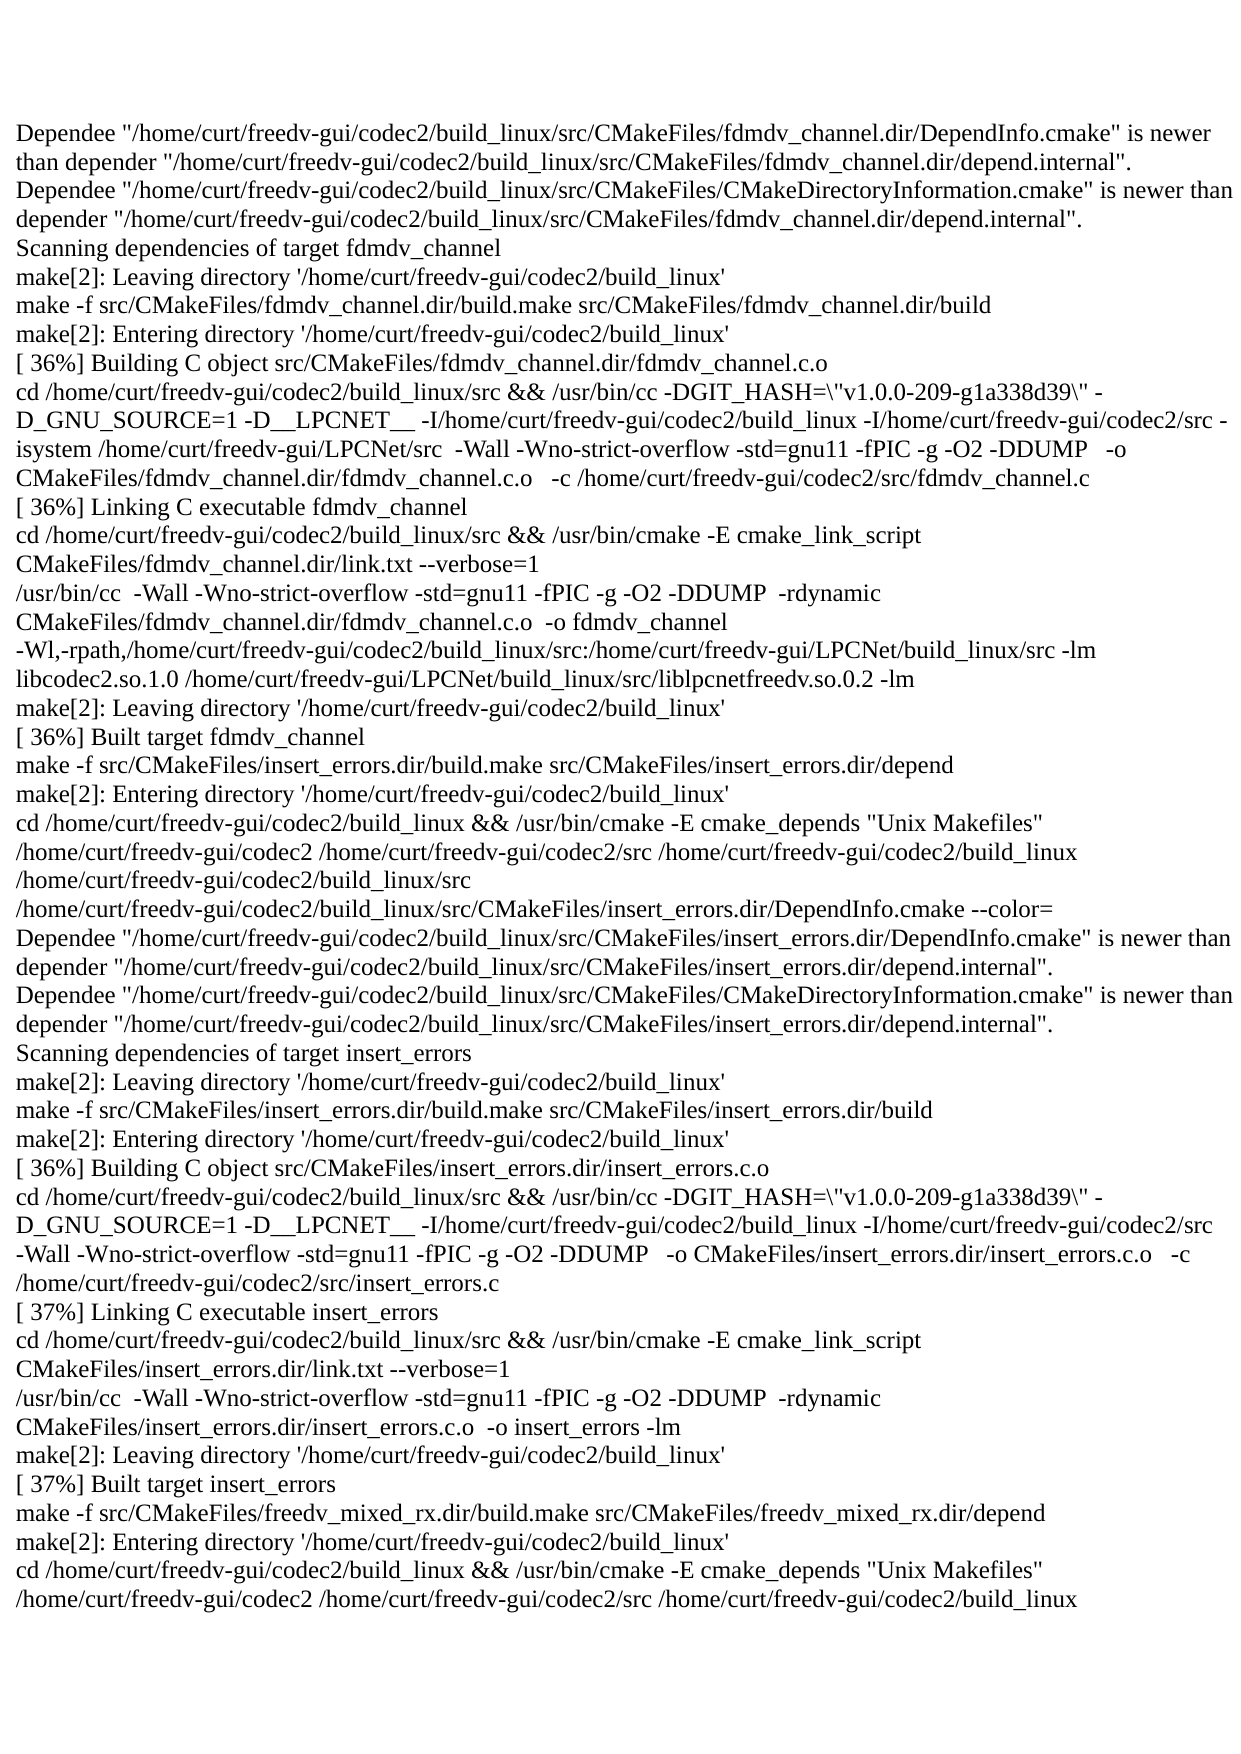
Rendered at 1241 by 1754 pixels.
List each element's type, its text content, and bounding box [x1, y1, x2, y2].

text /usr/bin/cc -Wall -Wno-strict-overflow -std=gnu11 -fPIC -g -O2 -DDUMP -rdynamic CMakeFiles/insert_errors.dir/insert_errors.c.o -o insert_errors -lm [16, 1383, 1234, 1441]
text cd /home/curt/freedv-gui/codec2/build_linux/src && /usr/bin/cc -DGIT_HASH=\"v1.0.0-209-g1a338d39\" -D_GNU_SOURCE=1 -D__LPCNET__ -I/home/curt/freedv-gui/codec2/build_linux -I/home/curt/freedv-gui/codec2/src -isystem /home/curt/freedv-gui/LPCNet/src -Wall -Wno-strict-overflow -std=gnu11 -fPIC -g -O2 -DDUMP -o CMakeFiles/fdmdv_channel.dir/fdmdv_channel.c.o -c /home/curt/freedv-gui/codec2/src/fdmdv_channel.c [16, 377, 1234, 492]
text Dependee "/home/curt/freedv-gui/codec2/build_linux/src/CMakeFiles/CMakeDirectoryInformation.cmake" is newer than depender "/home/curt/freedv-gui/codec2/build_linux/src/CMakeFiles/fdmdv_channel.dir/depend.internal". [16, 176, 1234, 233]
text make -f src/CMakeFiles/freedv_mixed_rx.dir/build.make src/CMakeFiles/freedv_mixed_rx.dir/depend [16, 1498, 1234, 1527]
text cd /home/curt/freedv-gui/codec2/build_linux/src && /usr/bin/cmake -E cmake_link_script CMakeFiles/fdmdv_channel.dir/link.txt --verbose=1 [16, 521, 1234, 578]
text [ 36%] Building C object src/CMakeFiles/insert_errors.dir/insert_errors.c.o [16, 1153, 1234, 1182]
text [ 37%] Built target insert_errors [16, 1469, 1234, 1498]
text make[2]: Entering directory '/home/curt/freedv-gui/codec2/build_linux' [16, 1527, 1234, 1556]
text make[2]: Entering directory '/home/curt/freedv-gui/codec2/build_linux' [16, 779, 1234, 808]
text make[2]: Leaving directory '/home/curt/freedv-gui/codec2/build_linux' [16, 262, 1234, 291]
text [ 37%] Linking C executable insert_errors [16, 1297, 1234, 1326]
text Scanning dependencies of target fdmdv_channel [16, 233, 1234, 262]
text Dependee "/home/curt/freedv-gui/codec2/build_linux/src/CMakeFiles/fdmdv_channel.dir/DependInfo.cmake" is newer than depender "/home/curt/freedv-gui/codec2/build_linux/src/CMakeFiles/fdmdv_channel.dir/depend.internal". [16, 118, 1234, 176]
text cd /home/curt/freedv-gui/codec2/build_linux && /usr/bin/cmake -E cmake_depends "Unix Makefiles" /home/curt/freedv-gui/codec2 /home/curt/freedv-gui/codec2/src /home/curt/freedv-gui/codec2/build_linux /home/curt/freedv-gui/codec2/build_linux/src /home/curt/freedv-gui/codec2/build_linux/src/CMakeFiles/insert_errors.dir/DependInfo.cmake --color= [16, 808, 1234, 923]
text make -f src/CMakeFiles/fdmdv_channel.dir/build.make src/CMakeFiles/fdmdv_channel.dir/build [16, 291, 1234, 319]
text make -f src/CMakeFiles/insert_errors.dir/build.make src/CMakeFiles/insert_errors.dir/build [16, 1096, 1234, 1124]
text make[2]: Leaving directory '/home/curt/freedv-gui/codec2/build_linux' [16, 1067, 1234, 1096]
text Dependee "/home/curt/freedv-gui/codec2/build_linux/src/CMakeFiles/insert_errors.dir/DependInfo.cmake" is newer than depender "/home/curt/freedv-gui/codec2/build_linux/src/CMakeFiles/insert_errors.dir/depend.internal". [16, 923, 1234, 981]
text Dependee "/home/curt/freedv-gui/codec2/build_linux/src/CMakeFiles/CMakeDirectoryInformation.cmake" is newer than depender "/home/curt/freedv-gui/codec2/build_linux/src/CMakeFiles/insert_errors.dir/depend.internal". [16, 981, 1234, 1038]
text make[2]: Entering directory '/home/curt/freedv-gui/codec2/build_linux' [16, 319, 1234, 348]
text make[2]: Entering directory '/home/curt/freedv-gui/codec2/build_linux' [16, 1124, 1234, 1153]
text cd /home/curt/freedv-gui/codec2/build_linux/src && /usr/bin/cmake -E cmake_link_script CMakeFiles/insert_errors.dir/link.txt --verbose=1 [16, 1326, 1234, 1383]
text Scanning dependencies of target insert_errors [16, 1038, 1234, 1067]
text make[2]: Leaving directory '/home/curt/freedv-gui/codec2/build_linux' [16, 1441, 1234, 1469]
text [ 36%] Building C object src/CMakeFiles/fdmdv_channel.dir/fdmdv_channel.c.o [16, 348, 1234, 377]
text [ 36%] Built target fdmdv_channel [16, 722, 1234, 751]
text cd /home/curt/freedv-gui/codec2/build_linux && /usr/bin/cmake -E cmake_depends "Unix Makefiles" /home/curt/freedv-gui/codec2 /home/curt/freedv-gui/codec2/src /home/curt/freedv-gui/codec2/build_linux [16, 1556, 1234, 1613]
text make -f src/CMakeFiles/insert_errors.dir/build.make src/CMakeFiles/insert_errors.dir/depend [16, 751, 1234, 779]
text [ 36%] Linking C executable fdmdv_channel [16, 492, 1234, 521]
text cd /home/curt/freedv-gui/codec2/build_linux/src && /usr/bin/cc -DGIT_HASH=\"v1.0.0-209-g1a338d39\" -D_GNU_SOURCE=1 -D__LPCNET__ -I/home/curt/freedv-gui/codec2/build_linux -I/home/curt/freedv-gui/codec2/src -Wall -Wno-strict-overflow -std=gnu11 -fPIC -g -O2 -DDUMP -o CMakeFiles/insert_errors.dir/insert_errors.c.o -c /home/curt/freedv-gui/codec2/src/insert_errors.c [16, 1182, 1234, 1297]
text make[2]: Leaving directory '/home/curt/freedv-gui/codec2/build_linux' [16, 693, 1234, 722]
text /usr/bin/cc -Wall -Wno-strict-overflow -std=gnu11 -fPIC -g -O2 -DDUMP -rdynamic CMakeFiles/fdmdv_channel.dir/fdmdv_channel.c.o -o fdmdv_channel -Wl,-rpath,/home/curt/freedv-gui/codec2/build_linux/src:/home/curt/freedv-gui/LPCNet/build_linux/src -lm libcodec2.so.1.0 /home/curt/freedv-gui/LPCNet/build_linux/src/liblpcnetfreedv.so.0.2 -lm [16, 578, 1234, 693]
